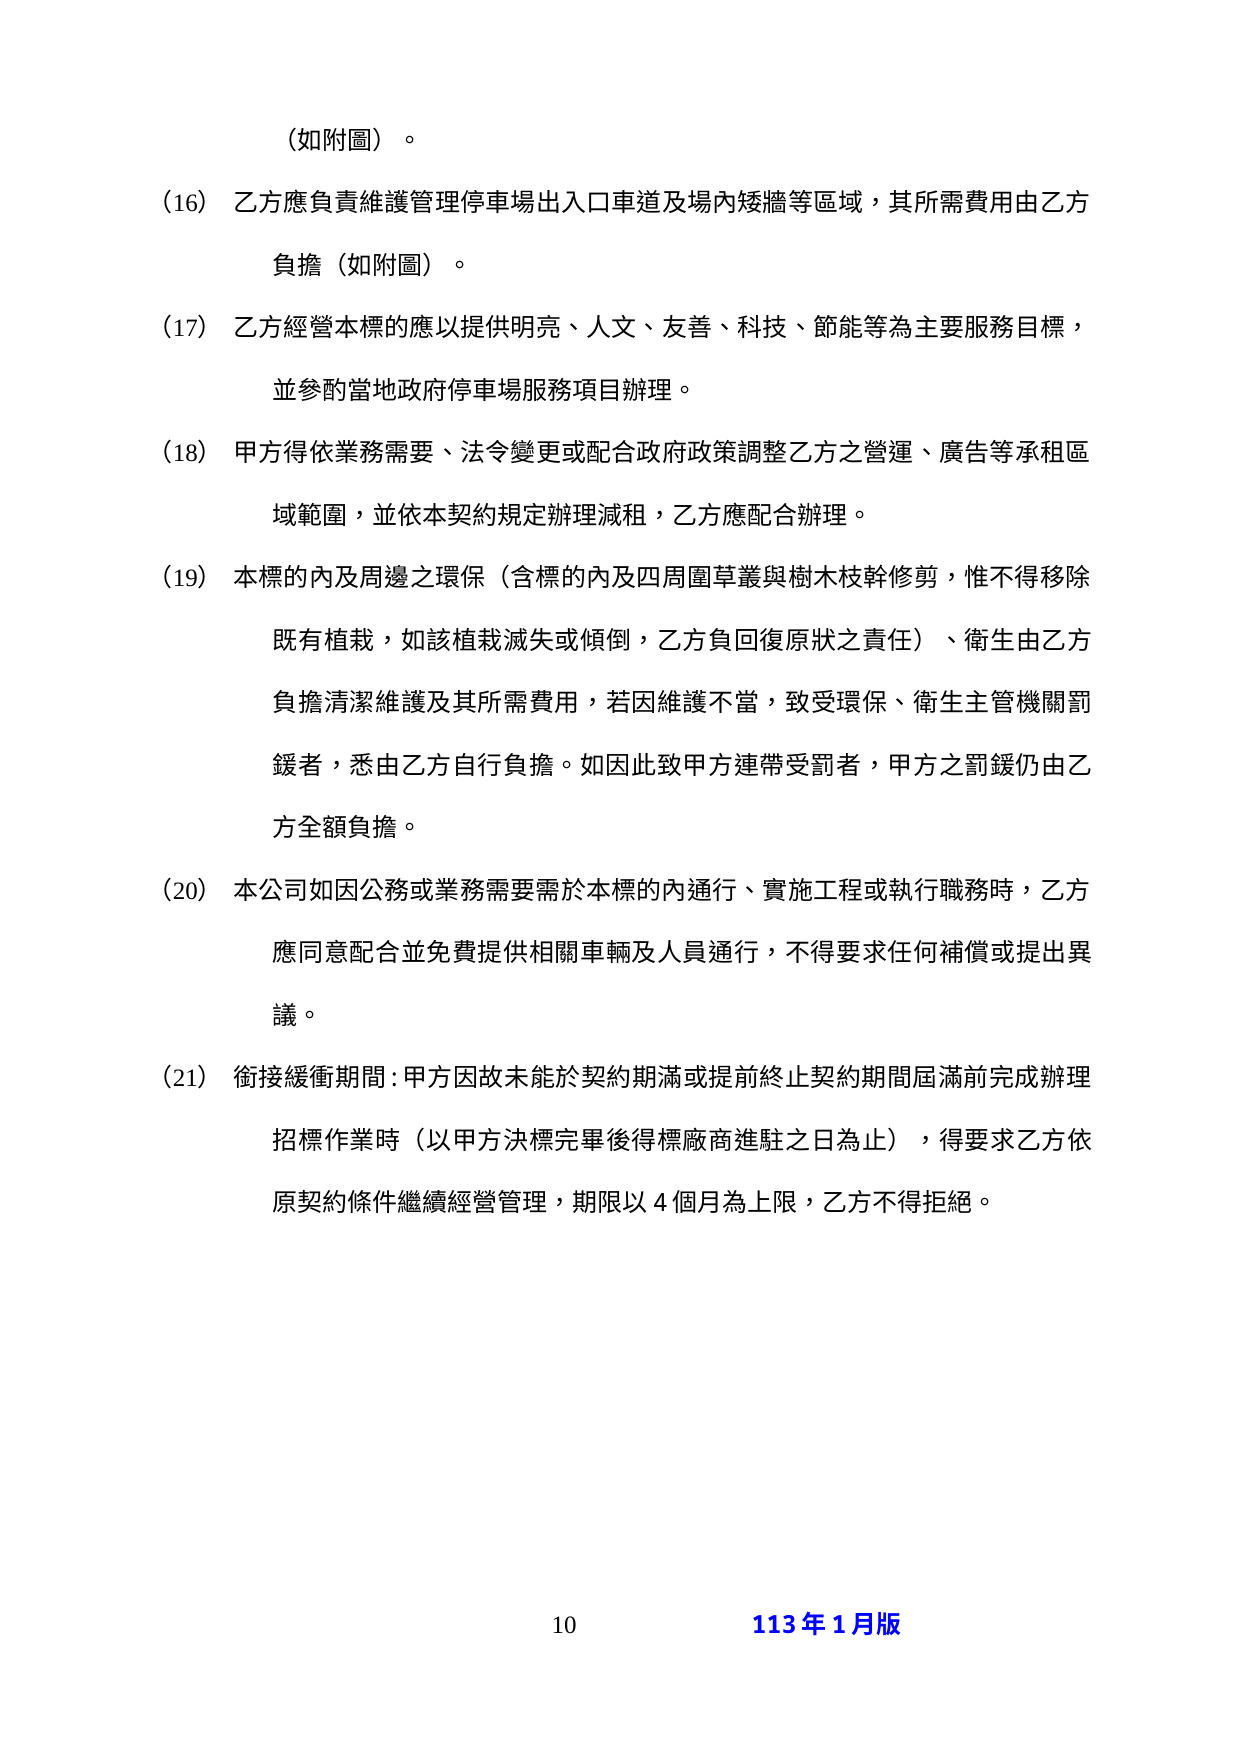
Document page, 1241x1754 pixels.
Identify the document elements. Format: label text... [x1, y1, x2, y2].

list 銜接緩衝期間:甲方因故未能於契約期滿或提前終止契約期間屆滿前完成辦理招標作業時（以甲方決標完畢後得標廠商進駐之日為止），得要求乙方依原契約條件繼續經營管理，期限以4個月為上限，乙方不得拒絕。 [148, 1034, 1092, 1222]
list 乙方經營本標的應以提供明亮、人文、友善、科技、節能等為主要服務目標，並參酌當地政府停車場服務項目辦理。 [148, 284, 1092, 409]
list 本標的內及周邊之環保（含標的內及四周圍草叢與樹木枝幹修剪，惟不得移除既有植栽，如該植栽滅失或傾倒，乙方負回復原狀之責任）、衛生由乙方負擔清潔維護及其所需費用，若因維護不當，致受環保、衛生主管機關罰鍰者，悉由乙方自行負擔。如因此致甲方連帶受罰者，甲方之罰鍰仍由乙方全額負擔。 [148, 534, 1092, 847]
list 本公司如因公務或業務需要需於本標的內通行、實施工程或執行職務時，乙方應同意配合並免費提供相關車輛及人員通行，不得要求任何補償或提出異議。 [148, 847, 1092, 1034]
list （如附圖）。 [148, 97, 1092, 159]
list 甲方得依業務需要、法令變更或配合政府政策調整乙方之營運、廣告等承租區域範圍，並依本契約規定辦理減租，乙方應配合辦理。 [148, 409, 1092, 534]
list 乙方應負責維護管理停車場出入口車道及場內矮牆等區域，其所需費用由乙方負擔（如附圖）。 [148, 159, 1092, 284]
